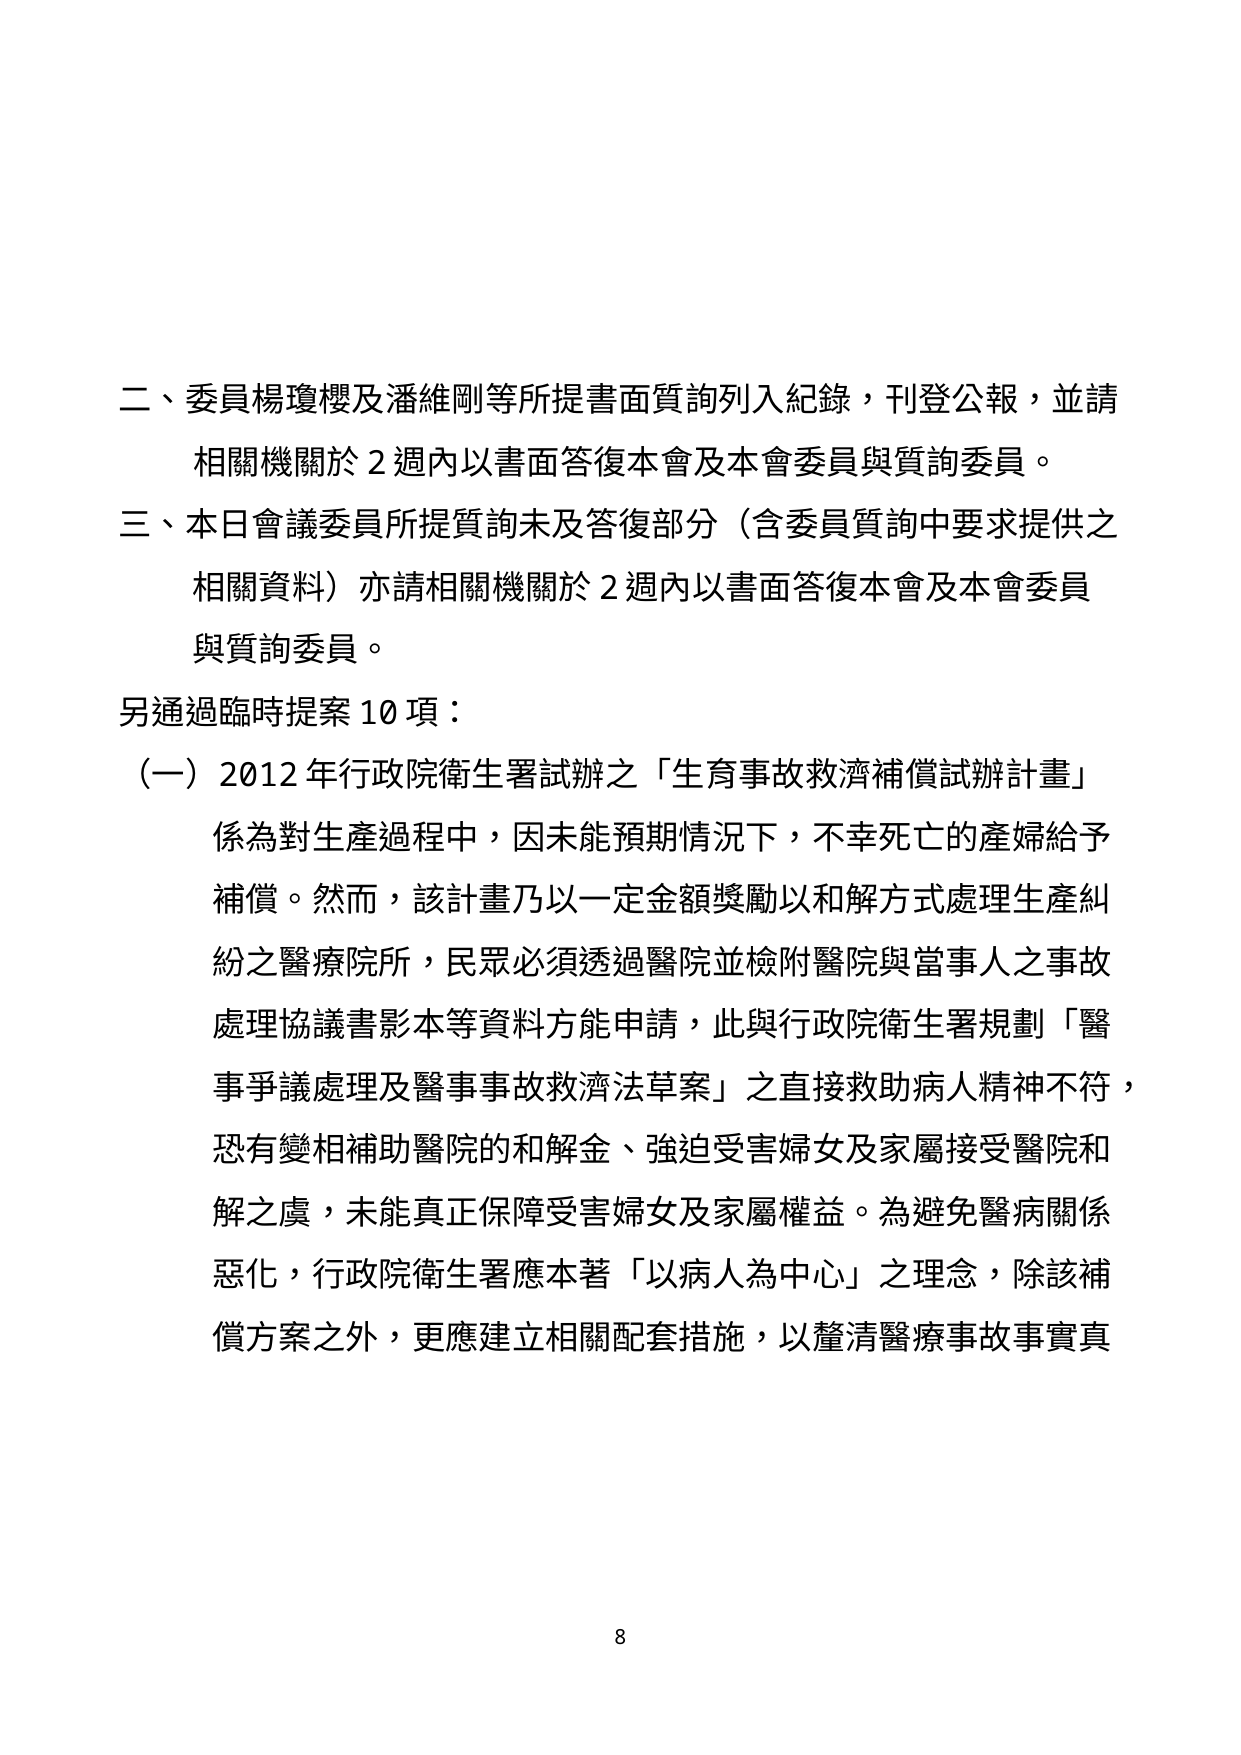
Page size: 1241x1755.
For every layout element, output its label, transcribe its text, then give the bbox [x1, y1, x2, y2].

text 二、委員楊瓊櫻及潘維剛等所提書面質詢列入紀錄，刊登公報，並請相關機關於2週內以書面答復本會及本會委員與質詢委員。 [118, 356, 1122, 481]
text 三、本日會議委員所提質詢未及答復部分（含委員質詢中要求提供之相關資料）亦請相關機關於2週內以書面答復本會及本會委員與質詢委員。 [118, 481, 1122, 668]
text 另通過臨時提案10項： [118, 668, 1122, 731]
text （一）2012年行政院衛生署試辦之「生育事故救濟補償試辦計畫」係為對生產過程中，因未能預期情況下，不幸死亡的產婦給予補償。然而，該計畫乃以一定金額獎勵以和解方式處理生產糾紛之醫療院所，民眾必須透過醫院並檢附醫院與當事人之事故處理協議書影本等資料方能申請，此與行政院衛生署規劃「醫事爭議處理及醫事事故救濟法草案」之直接救助病人精神不符，恐有變相補助醫院的和解金、強迫受害婦女及家屬接受醫院和解之虞，未能真正保障受害婦女及家屬權益。為避免醫病關係惡化，行政院衛生署應本著「以病人為中心」之理念，除該補償方案之外，更應建立相關配套措施，以釐清醫療事故事實真相，並研議如何和緩醫病雙方關係之因應對策。 [118, 731, 1122, 1356]
